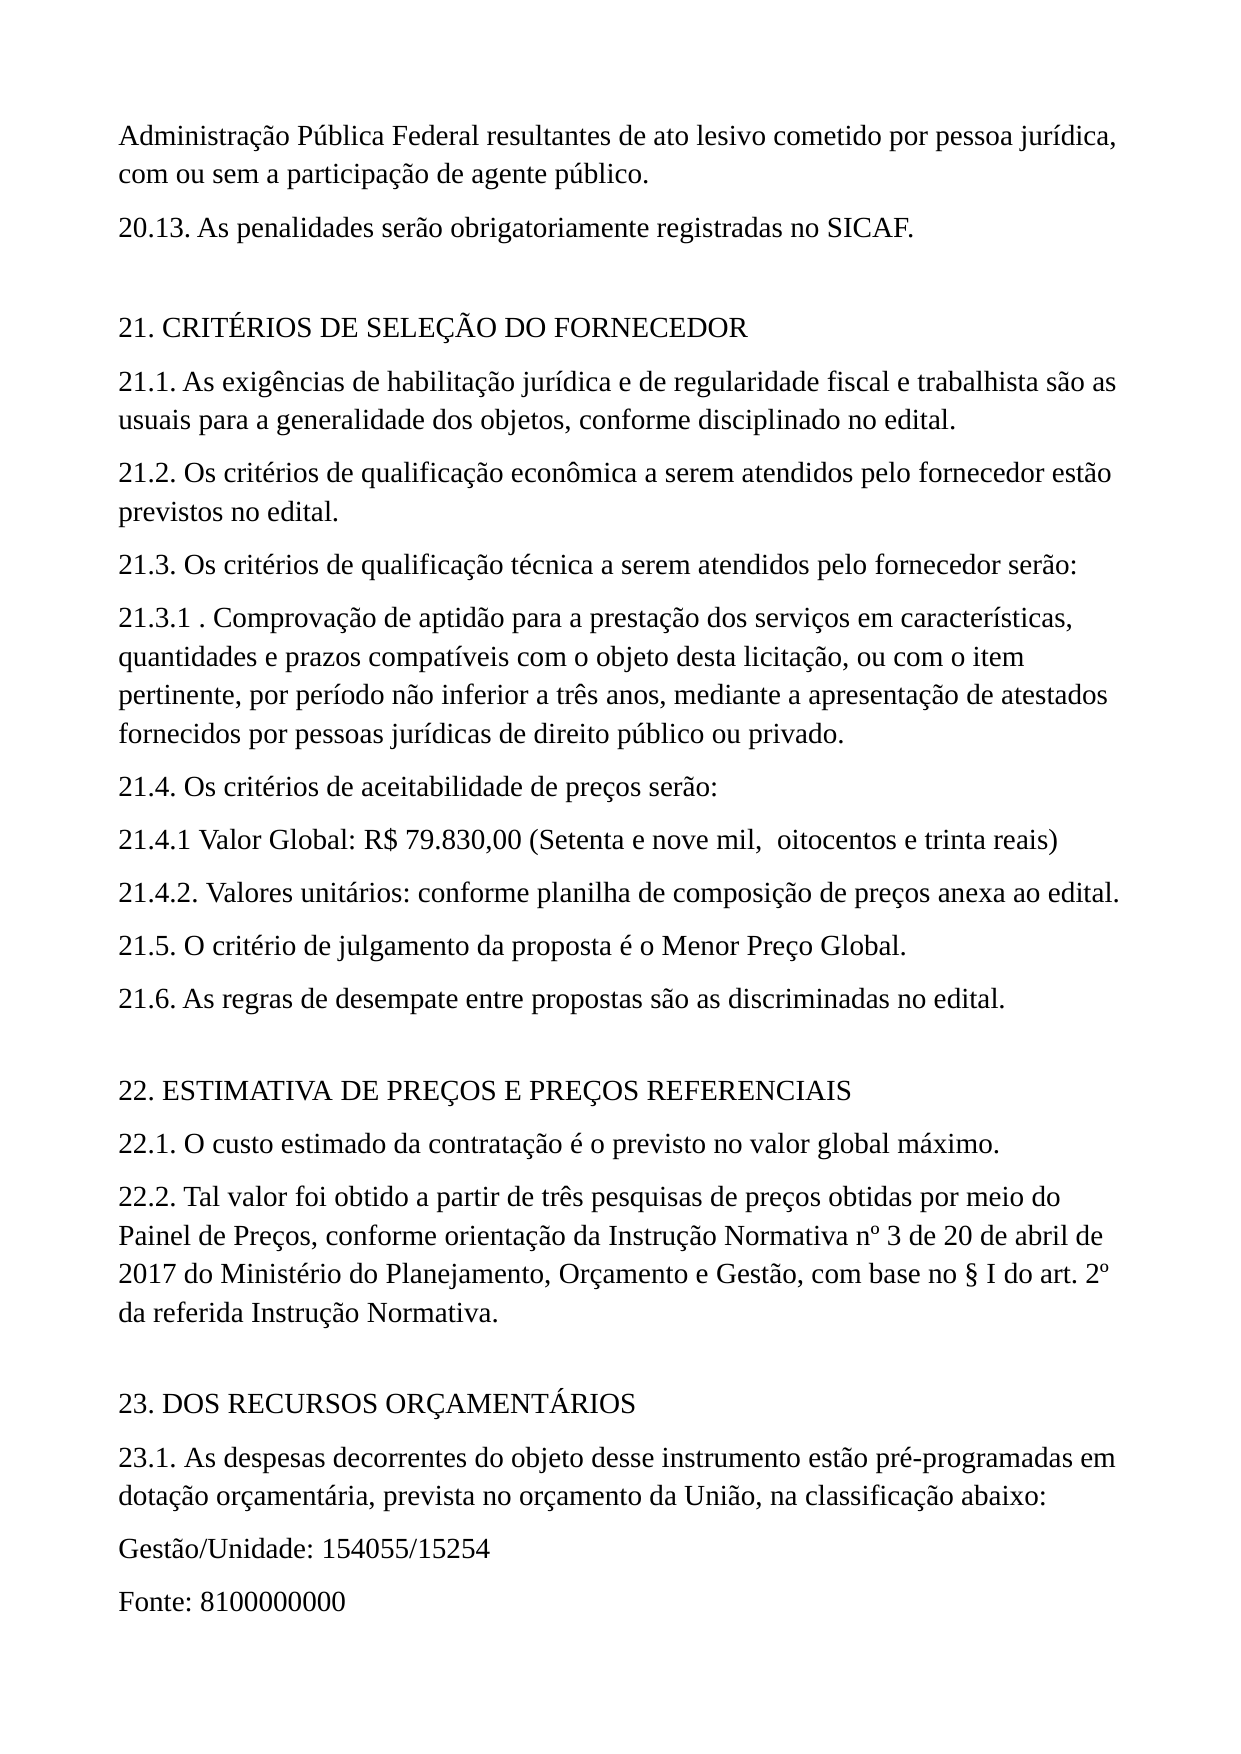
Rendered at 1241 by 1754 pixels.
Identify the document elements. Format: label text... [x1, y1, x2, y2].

text 22.2. Tal valor foi obtido a partir de três pesquisas de preços obtidas por meio do Painel de Preços, conforme orientação da Instrução Normativa nº 3 de 20 de abril de 2017 do Ministério do Planejamento, Orçamento e Gestão, com base no § I do art. 2º da referida Instrução Normativa. [118, 1179, 1122, 1367]
text 20.13. As penalidades serão obrigatoriamente registradas no SICAF. [118, 210, 1122, 243]
text Fonte: 8100000000 [118, 1584, 1122, 1618]
text Gestão/Unidade: 154055/15254 [118, 1531, 1122, 1565]
text Administração Pública Federal resultantes de ato lesivo cometido por pessoa jurídica, com ou sem a participação de agente público. [118, 118, 1122, 190]
text 23.1. As despesas decorrentes do objeto desse instrumento estão pré-programadas em dotação orçamentária, prevista no orçamento da União, na classificação abaixo: [118, 1440, 1122, 1512]
text 21.2. Os critérios de qualificação econômica a serem atendidos pelo fornecedor estão previstos no edital. [118, 455, 1122, 527]
text 21.3.1 . Comprovação de aptidão para a prestação dos serviços em características, quantidades e prazos compatíveis com o objeto desta licitação, ou com o item pertinente, por período não inferior a três anos, mediante a apresentação de atestados fornecidos por pessoas jurídicas de direito público ou privado. [118, 600, 1122, 749]
text 21. CRITÉRIOS DE SELEÇÃO DO FORNECEDOR [118, 311, 1122, 344]
text 22. ESTIMATIVA DE PREÇOS E PREÇOS REFERENCIAIS [118, 1034, 1122, 1107]
text 21.6. As regras de desempate entre propostas são as discriminadas no edital. [118, 981, 1122, 1015]
text ​21.5. O critério de julgamento da proposta é o Menor Preço Global. [118, 928, 1122, 962]
text 22.1. O custo estimado da contratação é o previsto no valor global máximo. [118, 1126, 1122, 1160]
text 23. DOS RECURSOS ORÇAMENTÁRIOS [118, 1387, 1122, 1420]
text 21.4.2. Valores unitários: conforme planilha de composição de preços anexa ao edital. [118, 875, 1122, 909]
text ​21.3. Os critérios de qualificação técnica a serem atendidos pelo fornecedor serão: [118, 547, 1122, 581]
text ​21.4. Os critérios de aceitabilidade de preços serão: [118, 769, 1122, 802]
text 21.4.1 Valor Global: R$ 79.830,00 (Setenta e nove mil, oitocentos e trinta reais) [118, 822, 1122, 856]
text 21.1. As exigências de habilitação jurídica e de regularidade fiscal e trabalhista são as usuais para a generalidade dos objetos, conforme disciplinado no edital. [118, 364, 1122, 436]
